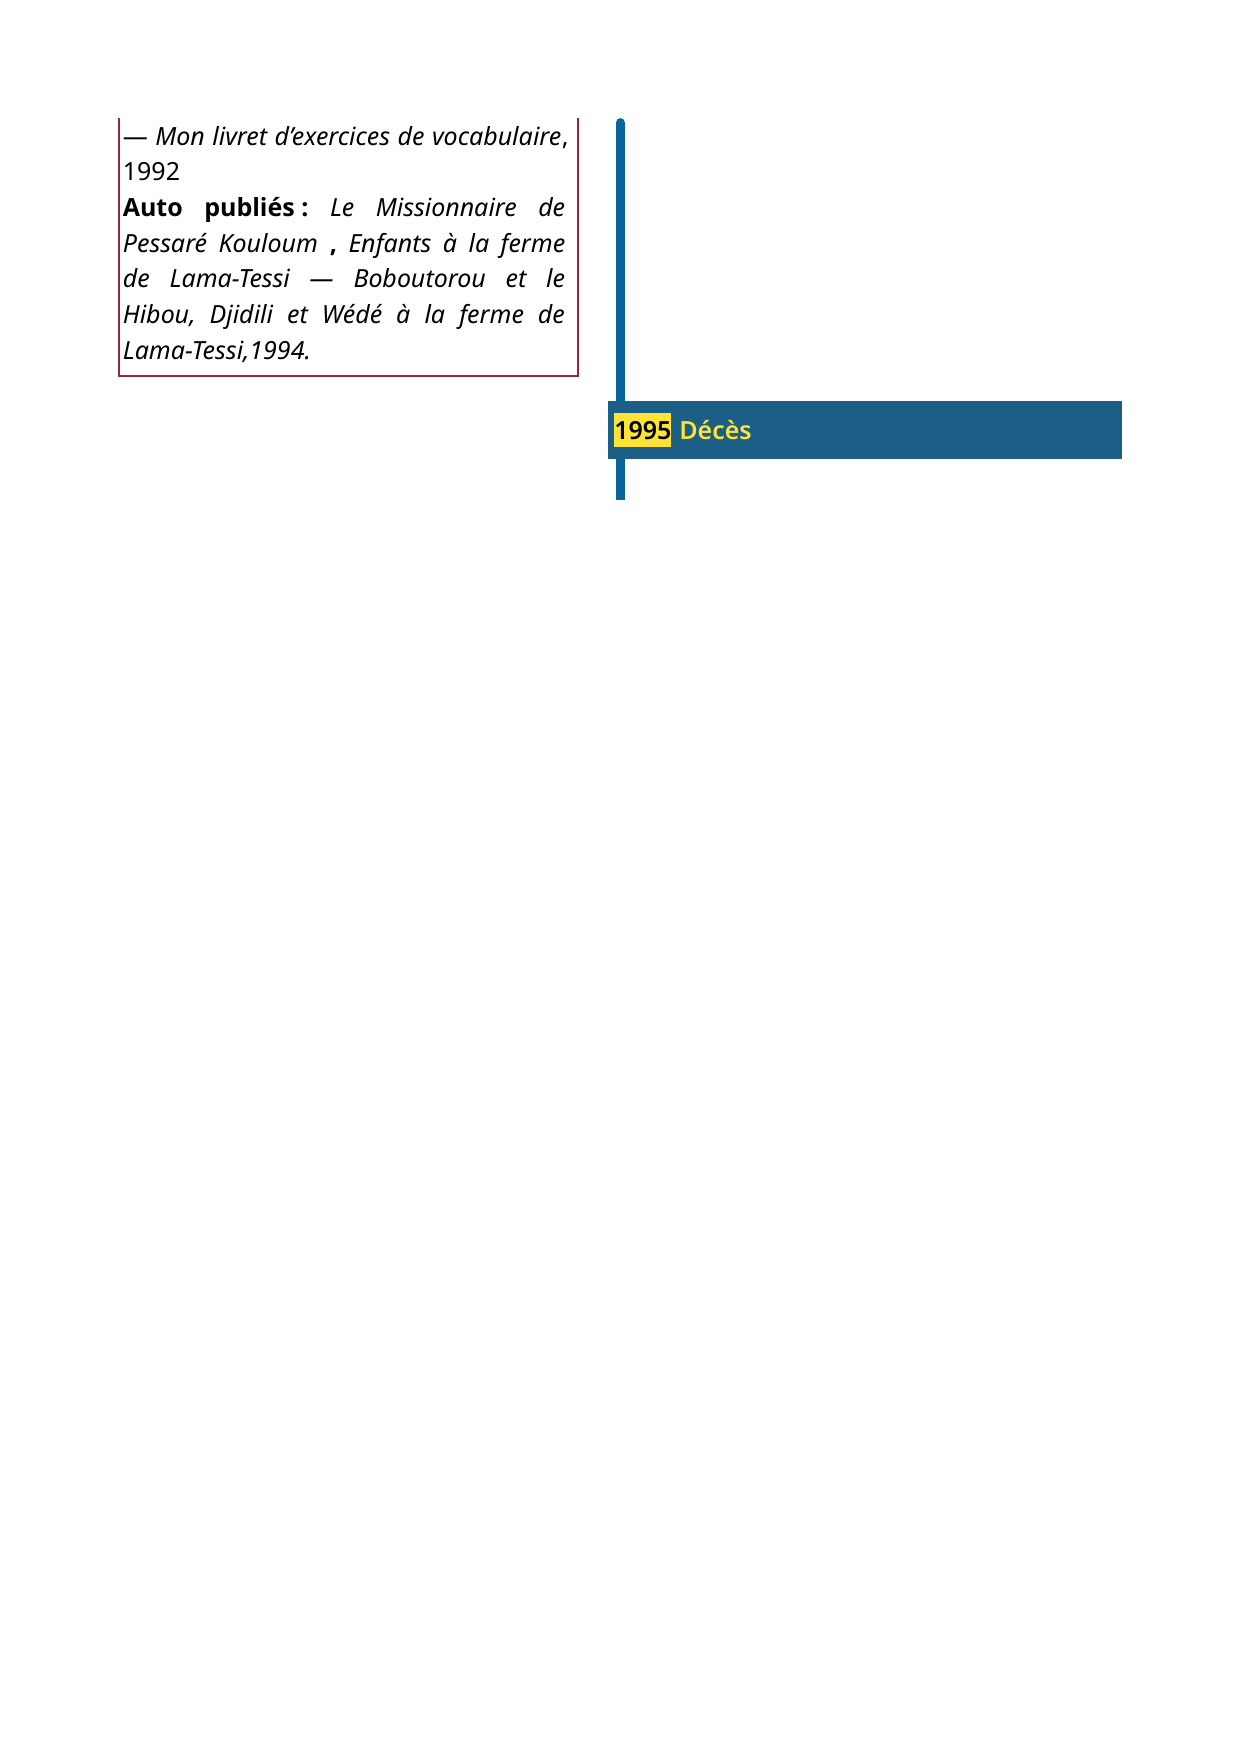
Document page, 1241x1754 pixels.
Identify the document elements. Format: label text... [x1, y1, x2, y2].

text Auto publiés : Le Missionnaire de Pessaré Kouloum , Enfants à la ferme de Lama-Tessi — Boboutorou et le Hibou, Djidili et Wédé à la ferme de Lama-Tessi,1994. [120, 189, 577, 375]
text — Mon livret d’exercices de vocabulaire, 1992 [120, 118, 577, 188]
text 1995 Décès [608, 401, 1122, 459]
